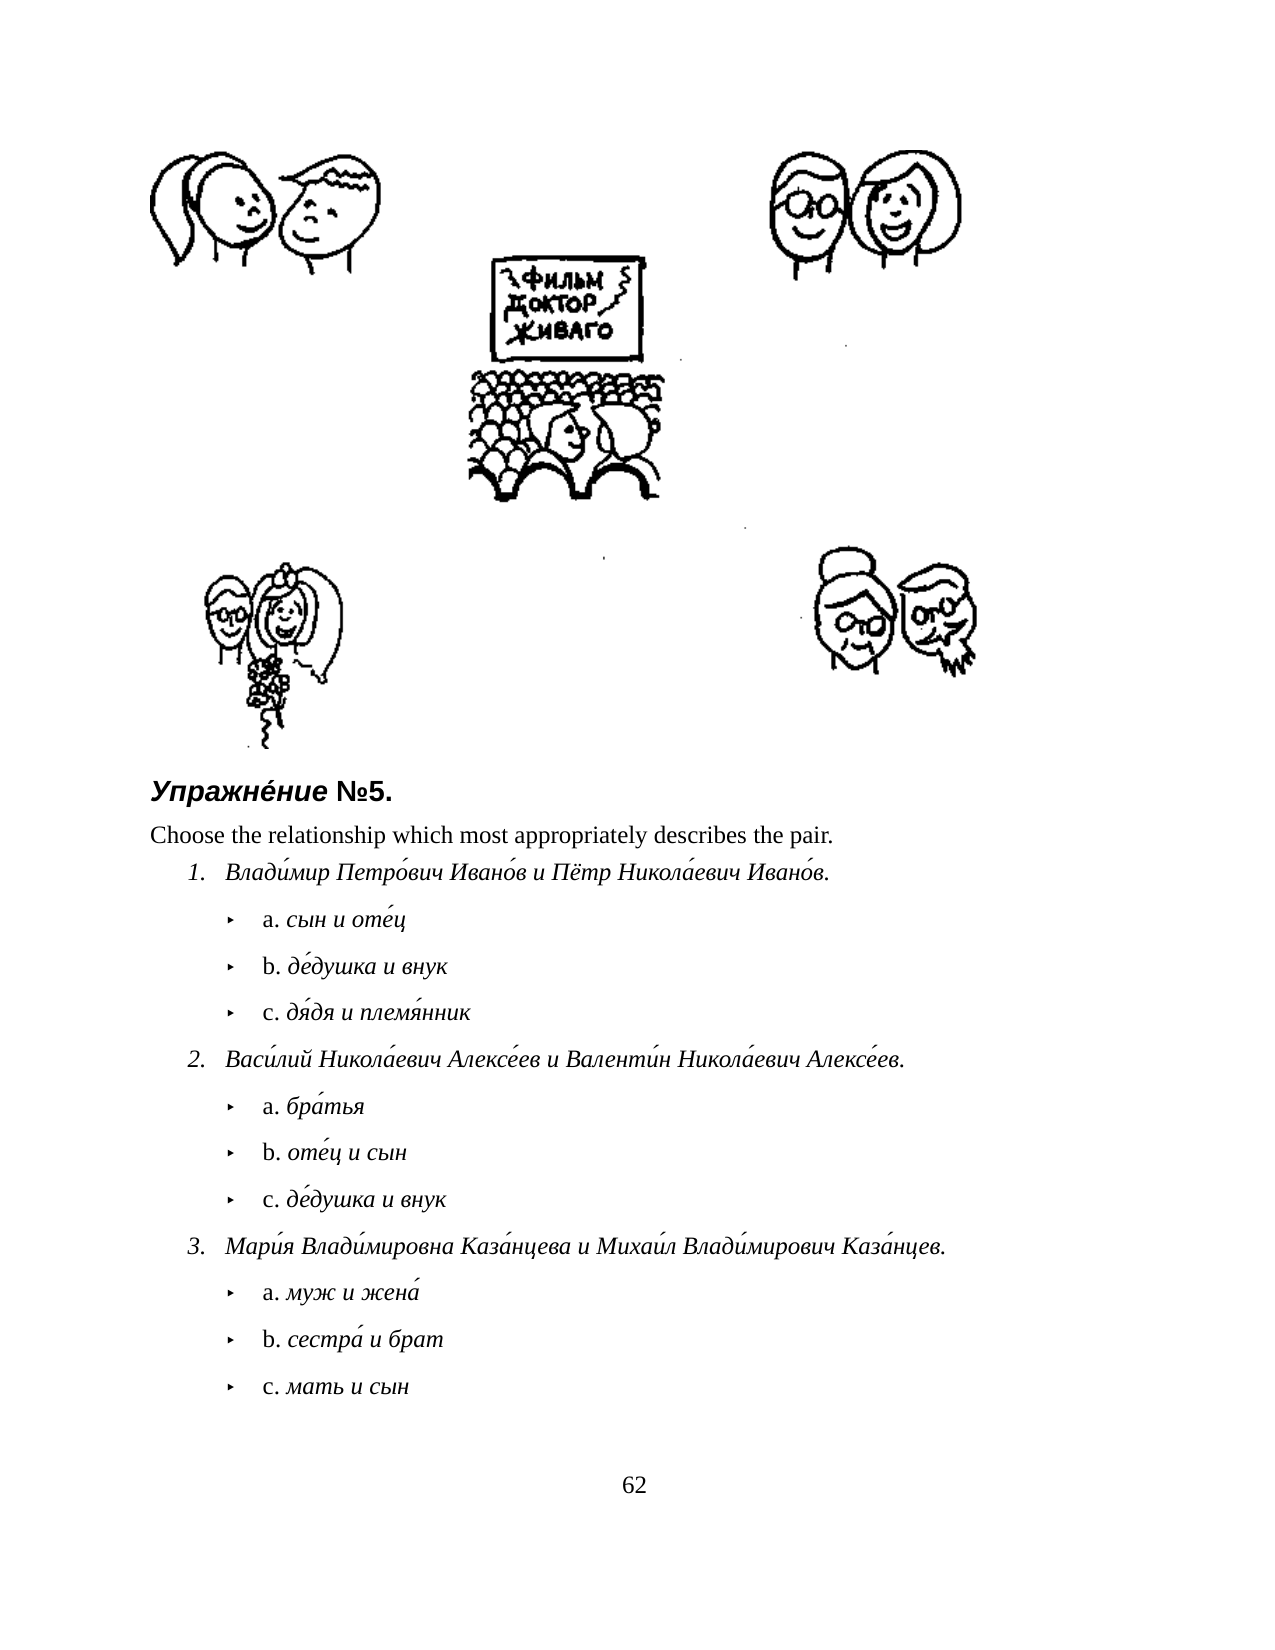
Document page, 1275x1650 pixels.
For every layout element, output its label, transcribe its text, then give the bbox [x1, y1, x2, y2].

subtitle Упражне́ние №5. [150, 774, 1125, 807]
list c. дя́дя и племя́нник [225, 997, 1125, 1026]
list a. бра́тья [225, 1091, 1125, 1119]
list a. муж и жена́ [225, 1277, 1125, 1306]
list Влади́мир Петро́вич Ивано́в и Пётр Никола́евич Ивано́в. [187, 857, 1125, 886]
list Васи́лий Никола́евич Алексе́ев и Валенти́н Никола́евич Алексе́ев. [187, 1044, 1125, 1073]
list b. де́душка и внук [225, 951, 1125, 979]
list a. сын и оте́ц [225, 904, 1125, 933]
picture [150, 150, 977, 749]
text Choose the relationship which most appropriately describes the pair. [150, 820, 1125, 848]
list c. де́душка и внук [225, 1184, 1125, 1213]
list Мари́я Влади́мировна Каза́нцева и Михаи́л Влади́мирович Каза́нцев. [187, 1231, 1125, 1259]
list b. сестра́ и брат [225, 1324, 1125, 1353]
list c. мать и сын [225, 1371, 1125, 1399]
list b. оте́ц и сын [225, 1137, 1125, 1166]
